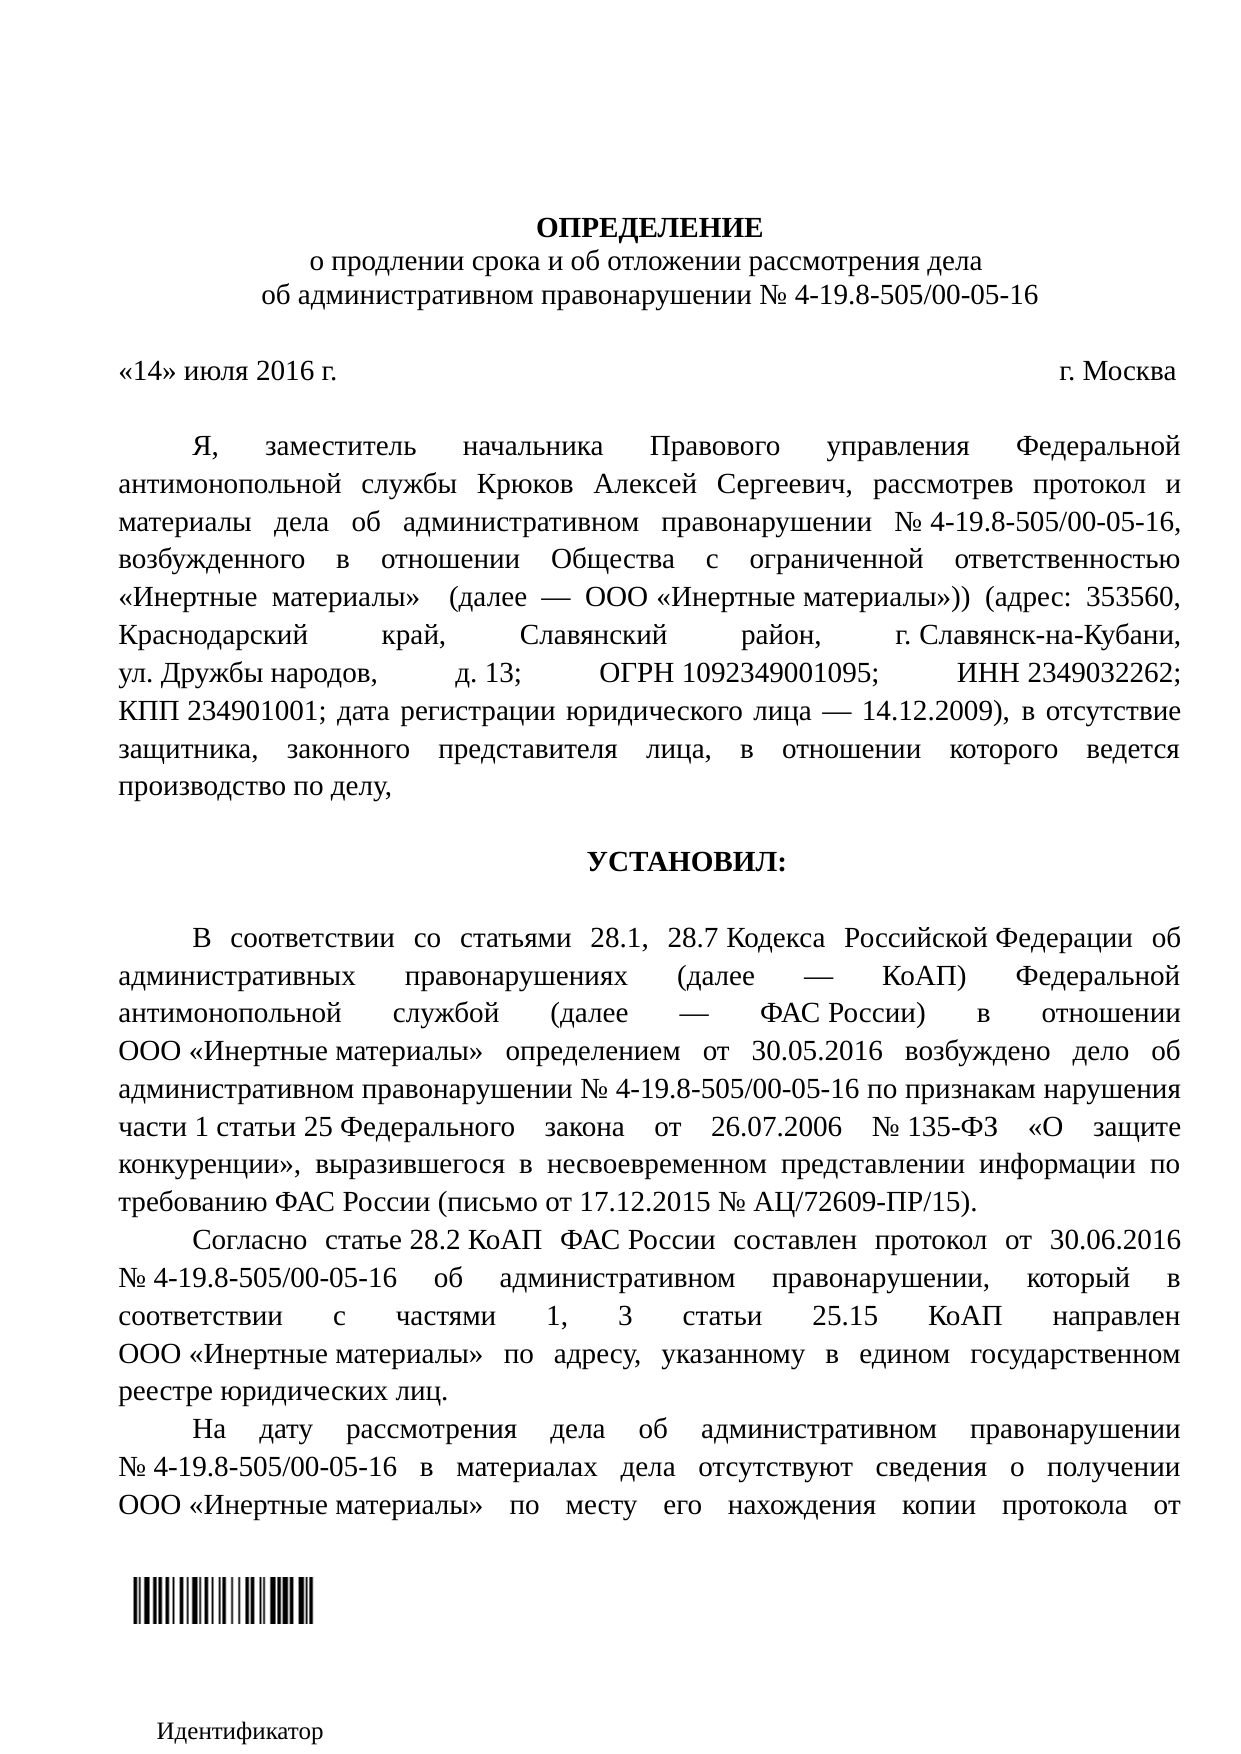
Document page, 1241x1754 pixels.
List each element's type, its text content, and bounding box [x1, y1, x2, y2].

text о продлении срока и об отложении рассмотрения дела [118, 243, 1181, 277]
picture [118, 1577, 331, 1624]
text ОПРЕДЕЛЕНИЕ [118, 210, 1181, 243]
text «14» июля 2016 г. г. Москва [118, 348, 1181, 386]
text На дату рассмотрения дела об административном правонарушении № 4-19.8-505/00-05-16 в материалах дела отсутствуют сведения о получении ООО «Инертные материалы» по месту его нахождения копии протокола от [118, 1407, 1181, 1521]
text В соответствии со статьями 28.1, 28.7 Кодекса Российской Федерации об административных правонарушениях (далее — КоАП) Федеральной антимонопольной службой (далее — ФАС России) в отношении ООО «Инертные материалы» определением от 30.05.2016 возбуждено дело об административном правонарушении № 4-19.8-505/00-05-16 по признакам нарушения части 1 статьи 25 Федерального закона от 26.07.2006 № 135-ФЗ «О защите конкуренции», выразившегося в несвоевременном представлении информации по требованию ФАС России (письмо от 17.12.2015 № АЦ/72609-ПР/15). [118, 916, 1181, 1218]
text Я, заместитель начальника Правового управления Федеральной антимонопольной службы Крюков Алексей Сергеевич, рассмотрев протокол и материалы дела об административном правонарушении № 4-19.8-505/00-05-16, возбужденного в отношении Общества с ограниченной ответственностью «Инертные материалы» (далее — ООО «Инертные материалы»)) (адрес: 353560, Краснодарский край, Славянский район, г. Славянск-на-Кубани, ул. Дружбы народов, д. 13; ОГРН 1092349001095; ИНН 2349032262; КПП 234901001; дата регистрации юридического лица — 14.12.2009), в отсутствие защитника, законного представителя лица, в отношении которого ведется производство по делу, [118, 424, 1181, 802]
text УСТАНОВИЛ: [118, 840, 1181, 878]
text об административном правонарушении № 4-19.8-505/00-05-16 [118, 277, 1181, 311]
text Согласно статье 28.2 КоАП ФАС России составлен протокол от 30.06.2016 № 4-19.8-505/00-05-16 об административном правонарушении, который в соответствии с частями 1, 3 статьи 25.15 КоАП направлен ООО «Инертные материалы» по адресу, указанному в едином государственном реестре юридических лиц. [118, 1218, 1181, 1407]
